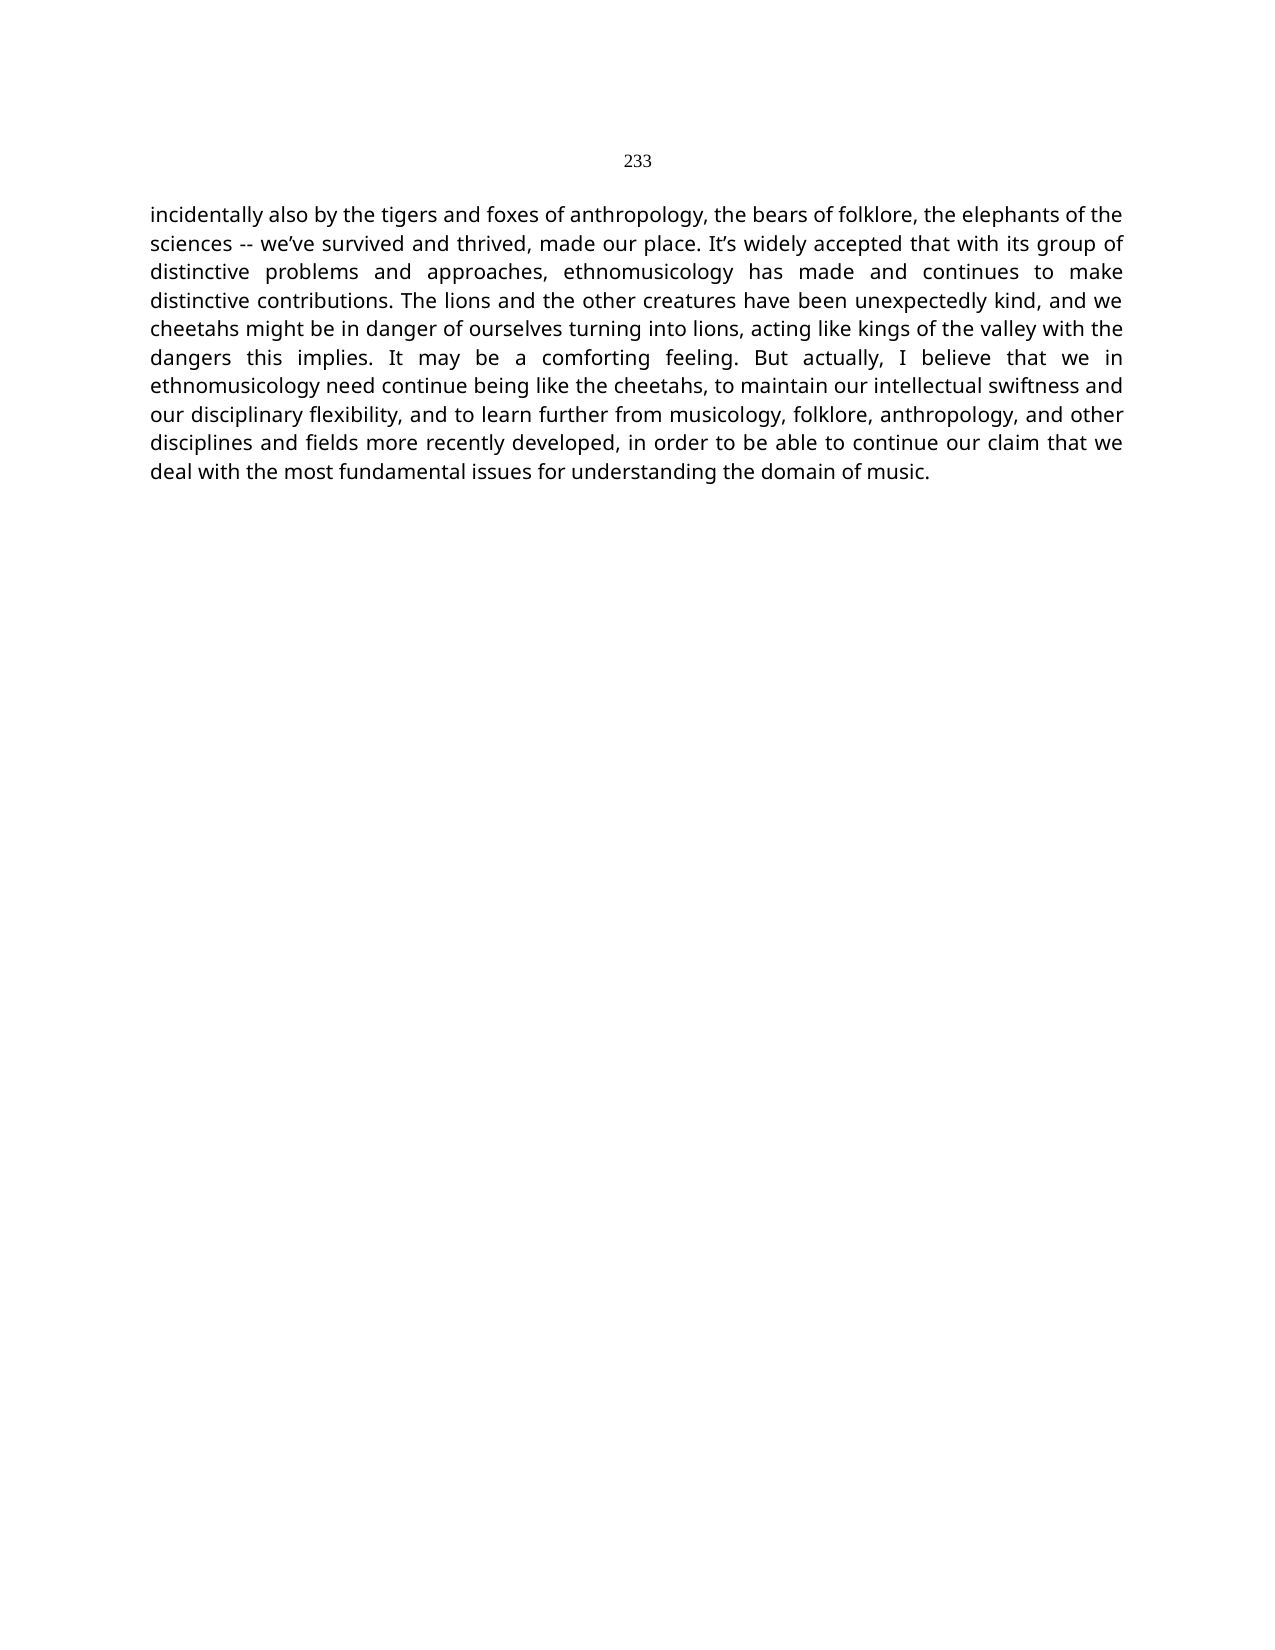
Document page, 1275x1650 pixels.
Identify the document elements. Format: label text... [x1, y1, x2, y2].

text incidentally also by the tigers and foxes of anthropology, the bears of folklore, the elephants of the sciences -- we’ve survived and thrived, made our place. It’s widely accepted that with its group of distinctive problems and approaches, ethnomusicology has made and continues to make distinctive contributions. The lions and the other creatures have been unexpectedly kind, and we cheetahs might be in danger of ourselves turning into lions, acting like kings of the valley with the dangers this implies. It may be a comforting feeling. But actually, I believe that we in ethnomusicology need continue being like the cheetahs, to maintain our intellectual swiftness and our disciplinary flexibility, and to learn further from musicology, folklore, anthropology, and other disciplines and fields more recently developed, in order to be able to continue our claim that we deal with the most fundamental issues for understanding the domain of music. [150, 200, 1125, 485]
